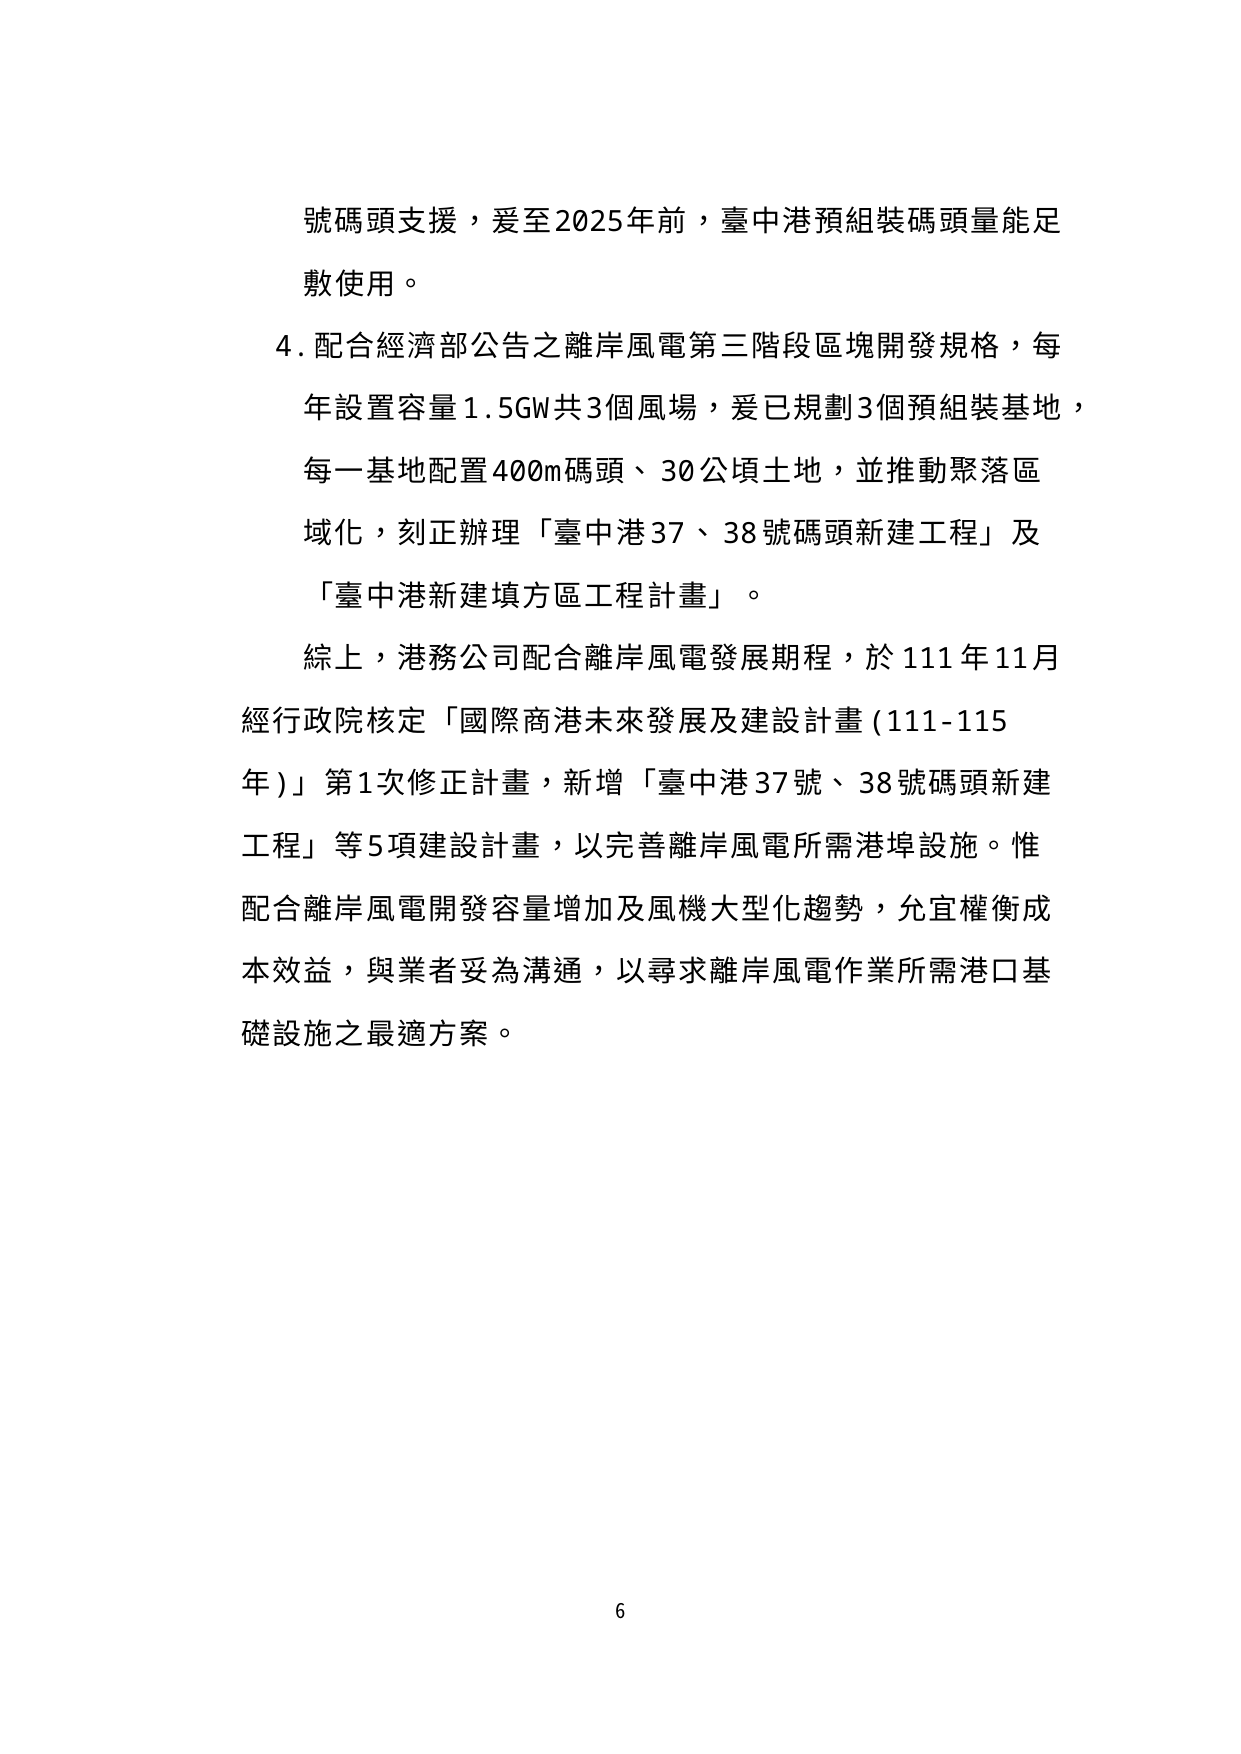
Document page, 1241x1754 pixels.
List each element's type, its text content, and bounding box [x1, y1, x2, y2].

text 4.配合經濟部公告之離岸風電第三階段區塊開發規格，每年設置容量1.5GW共3個風場，爰已規劃3個預組裝基地，每一基地配置400m碼頭、30公頃土地，並推動聚落區域化，刻正辦理「臺中港37、38號碼頭新建工程」及「臺中港新建填方區工程計畫」。 [266, 302, 1063, 615]
text 號碼頭支援，爰至2025年前，臺中港預組裝碼頭量能足敷使用。 [266, 177, 1063, 302]
text 綜上，港務公司配合離岸風電發展期程，於111年11月經行政院核定「國際商港未來發展及建設計畫(111-115年)」第1次修正計畫，新增「臺中港37號、38號碼頭新建工程」等5項建設計畫，以完善離岸風電所需港埠設施。惟配合離岸風電開發容量增加及風機大型化趨勢，允宜權衡成本效益，與業者妥為溝通，以尋求離岸風電作業所需港口基礎設施之最適方案。 [236, 615, 1063, 1052]
